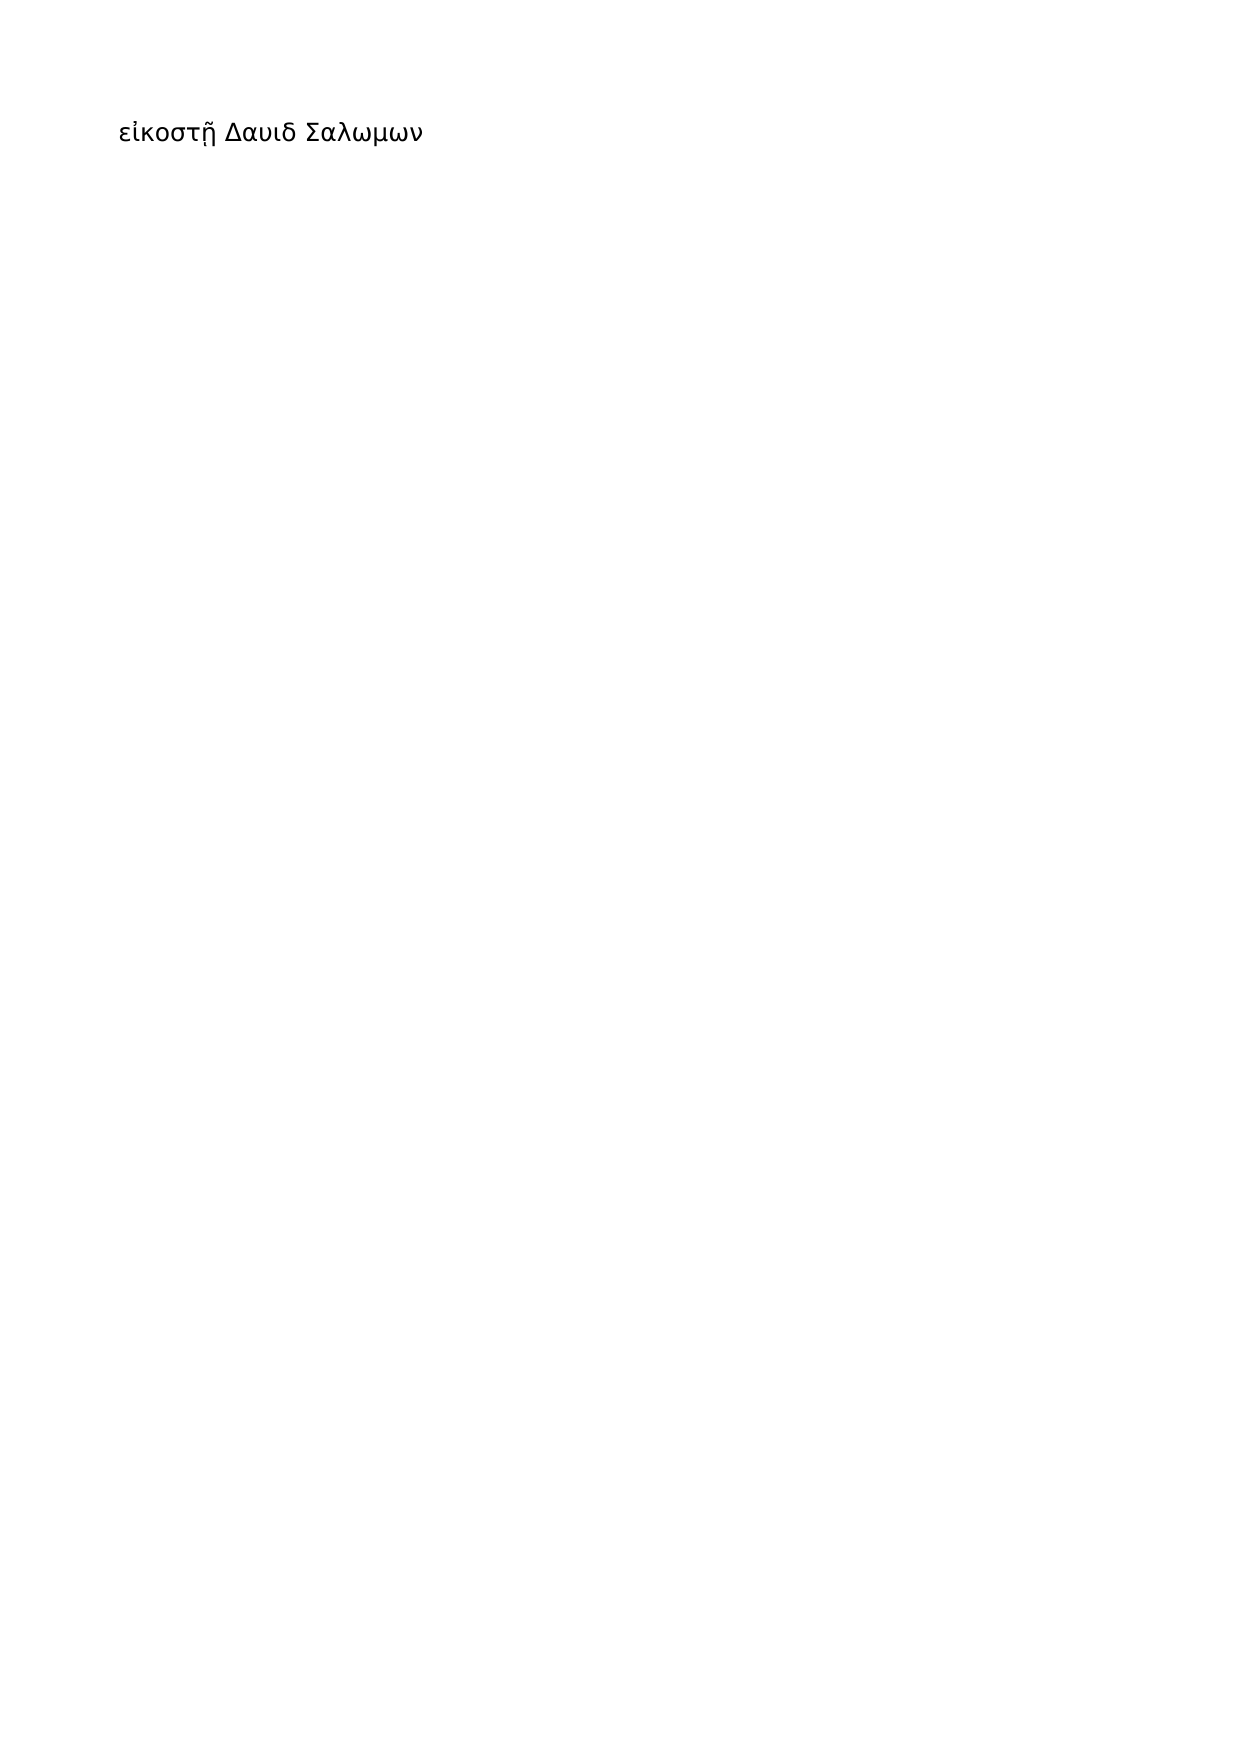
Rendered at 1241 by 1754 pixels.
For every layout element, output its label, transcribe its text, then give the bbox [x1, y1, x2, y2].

text εἰκοστῇ Δαυιδ Σαλωμων [118, 118, 1122, 147]
